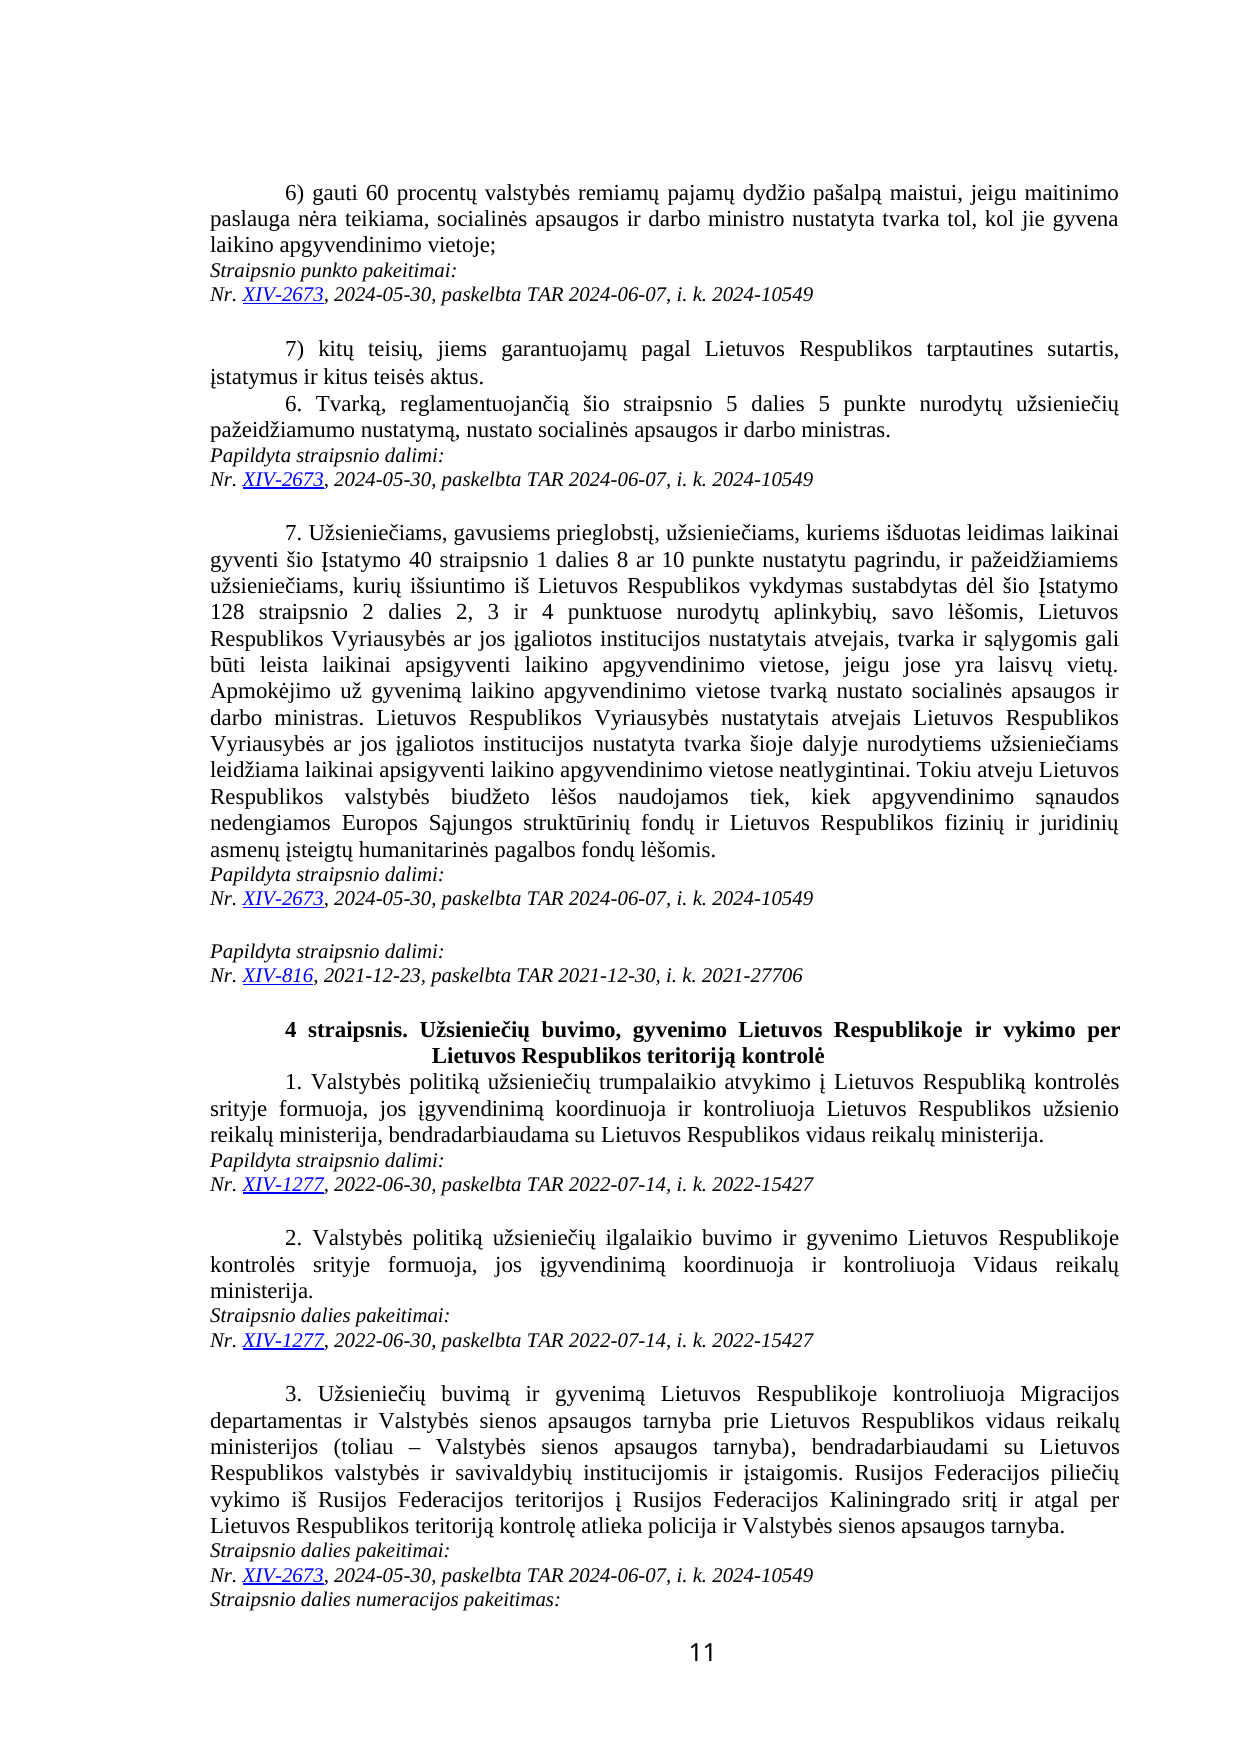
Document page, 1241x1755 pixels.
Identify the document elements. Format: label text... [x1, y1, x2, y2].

text Nr. XIV-816, 2021-12-23, paskelbta TAR 2021-12-30, i. k. 2021-27706 [210, 963, 1120, 987]
text 6) gauti 60 procentų valstybės remiamų pajamų dydžio pašalpą maistui, jeigu maitinimo paslauga nėra teikiama, socialinės apsaugos ir darbo ministro nustatyta tvarka tol, kol jie gyvena laikino apgyvendinimo vietoje; [210, 179, 1120, 258]
text Nr. XIV-2673, 2024-05-30, paskelbta TAR 2024-06-07, i. k. 2024-10549 [210, 282, 1120, 306]
text 7) kitų teisių, jiems garantuojamų pagal Lietuvos Respublikos tarptautines sutartis, įstatymus ir kitus teisės aktus. [210, 335, 1120, 390]
text Papildyta straipsnio dalimi: [210, 442, 1120, 467]
text Straipsnio dalies numeracijos pakeitimas: [210, 1587, 1120, 1611]
text Straipsnio punkto pakeitimai: [210, 258, 1120, 282]
text 2. Valstybės politiką užsieniečių ilgalaikio buvimo ir gyvenimo Lietuvos Respublikoje kontrolės srityje formuoja, jos įgyvendinimą koordinuoja ir kontroliuoja Vidaus reikalų ministerija. [210, 1224, 1120, 1303]
text Papildyta straipsnio dalimi: [210, 939, 1120, 963]
text 4 straipsnis. Užsieniečių buvimo, gyvenimo Lietuvos Respublikoje ir vykimo per Lietuvos Respublikos teritoriją kontrolė [285, 1016, 1120, 1068]
text Nr. XIV-1277, 2022-06-30, paskelbta TAR 2022-07-14, i. k. 2022-15427 [210, 1172, 1120, 1196]
text Straipsnio dalies pakeitimai: [210, 1303, 1120, 1327]
text Straipsnio dalies pakeitimai: [210, 1538, 1120, 1562]
text 1. Valstybės politiką užsieniečių trumpalaikio atvykimo į Lietuvos Respubliką kontrolės srityje formuoja, jos įgyvendinimą koordinuoja ir kontroliuoja Lietuvos Respublikos užsienio reikalų ministerija, bendradarbiaudama su Lietuvos Respublikos vidaus reikalų ministerija. [210, 1068, 1120, 1147]
text Papildyta straipsnio dalimi: [210, 1147, 1120, 1172]
text Nr. XIV-2673, 2024-05-30, paskelbta TAR 2024-06-07, i. k. 2024-10549 [210, 886, 1120, 910]
text Nr. XIV-2673, 2024-05-30, paskelbta TAR 2024-06-07, i. k. 2024-10549 [210, 467, 1120, 491]
text Nr. XIV-2673, 2024-05-30, paskelbta TAR 2024-06-07, i. k. 2024-10549 [210, 1562, 1120, 1587]
text Papildyta straipsnio dalimi: [210, 862, 1120, 886]
text 7. Užsieniečiams, gavusiems prieglobstį, užsieniečiams, kuriems išduotas leidimas laikinai gyventi šio Įstatymo 40 straipsnio 1 dalies 8 ar 10 punkte nustatytu pagrindu, ir pažeidžiamiems užsieniečiams, kurių išsiuntimo iš Lietuvos Respublikos vykdymas sustabdytas dėl šio Įstatymo 128 straipsnio 2 dalies 2, 3 ir 4 punktuose nurodytų aplinkybių, savo lėšomis, Lietuvos Respublikos Vyriausybės ar jos įgaliotos institucijos nustatytais atvejais, tvarka ir sąlygomis gali būti leista laikinai apsigyventi laikino apgyvendinimo vietose, jeigu jose yra laisvų vietų. Apmokėjimo už gyvenimą laikino apgyvendinimo vietose tvarką nustato socialinės apsaugos ir darbo ministras. Lietuvos Respublikos Vyriausybės nustatytais atvejais Lietuvos Respublikos Vyriausybės ar jos įgaliotos institucijos nustatyta tvarka šioje dalyje nurodytiems užsieniečiams leidžiama laikinai apsigyventi laikino apgyvendinimo vietose neatlygintinai. Tokiu atveju Lietuvos Respublikos valstybės biudžeto lėšos naudojamos tiek, kiek apgyvendinimo sąnaudos nedengiamos Europos Sąjungos struktūrinių fondų ir Lietuvos Respublikos fizinių ir juridinių asmenų įsteigtų humanitarinės pagalbos fondų lėšomis. [210, 519, 1120, 862]
text Nr. XIV-1277, 2022-06-30, paskelbta TAR 2022-07-14, i. k. 2022-15427 [210, 1327, 1120, 1352]
text 3. Užsieniečių buvimą ir gyvenimą Lietuvos Respublikoje kontroliuoja Migracijos departamentas ir Valstybės sienos apsaugos tarnyba prie Lietuvos Respublikos vidaus reikalų ministerijos (toliau – Valstybės sienos apsaugos tarnyba), bendradarbiaudami su Lietuvos Respublikos valstybės ir savivaldybių institucijomis ir įstaigomis. Rusijos Federacijos piliečių vykimo iš Rusijos Federacijos teritorijos į Rusijos Federacijos Kaliningrado sritį ir atgal per Lietuvos Respublikos teritoriją kontrolę atlieka policija ir Valstybės sienos apsaugos tarnyba. [210, 1380, 1120, 1538]
text 6. Tvarką, reglamentuojančią šio straipsnio 5 dalies 5 punkte nurodytų užsieniečių pažeidžiamumo nustatymą, nustato socialinės apsaugos ir darbo ministras. [210, 390, 1120, 442]
